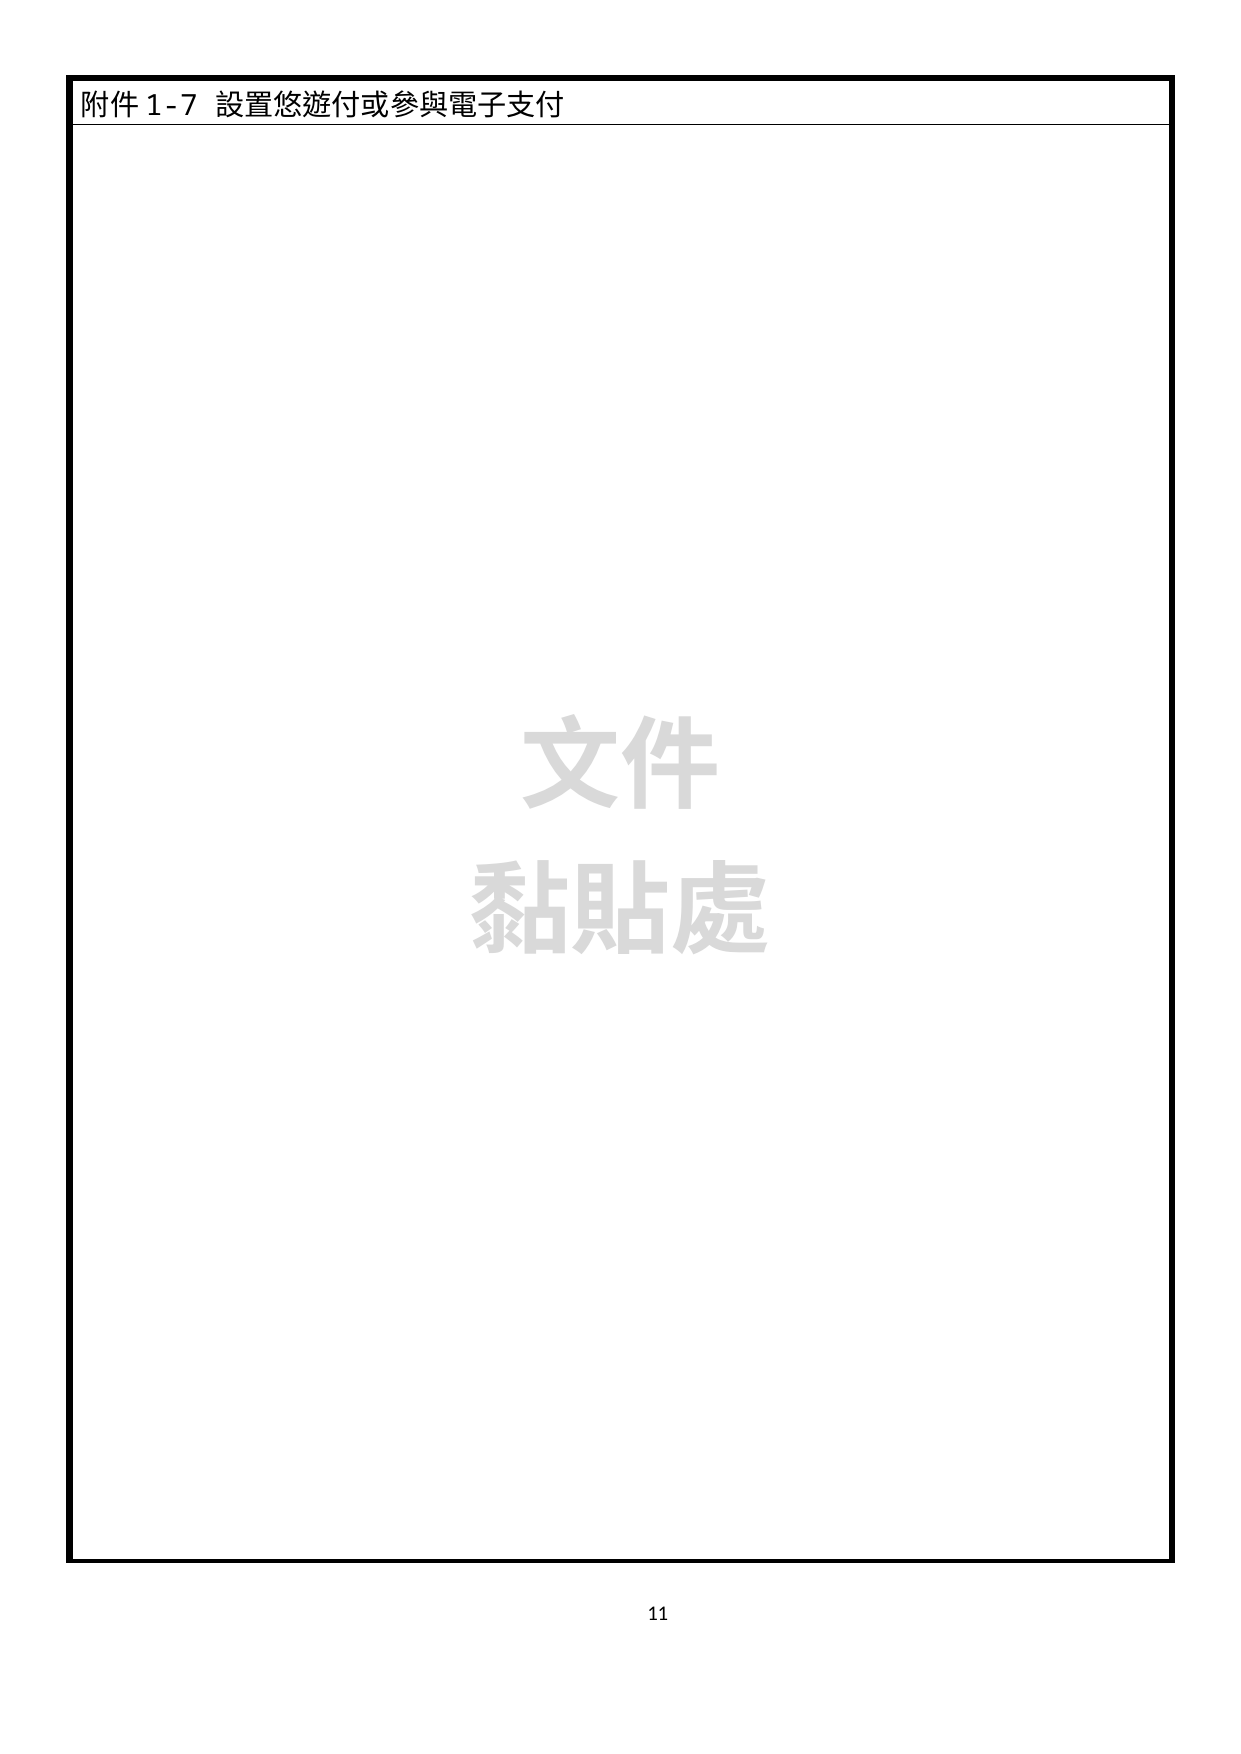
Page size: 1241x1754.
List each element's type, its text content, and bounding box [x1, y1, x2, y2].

table_cell [1175, 124, 1181, 1559]
table_cell [73, 125, 1169, 1559]
table_cell [59, 75, 66, 124]
table_cell 附件1-7 設置悠遊付或參與電子支付 [73, 81, 1169, 124]
table_cell [1175, 75, 1181, 124]
table_cell [59, 124, 66, 1559]
